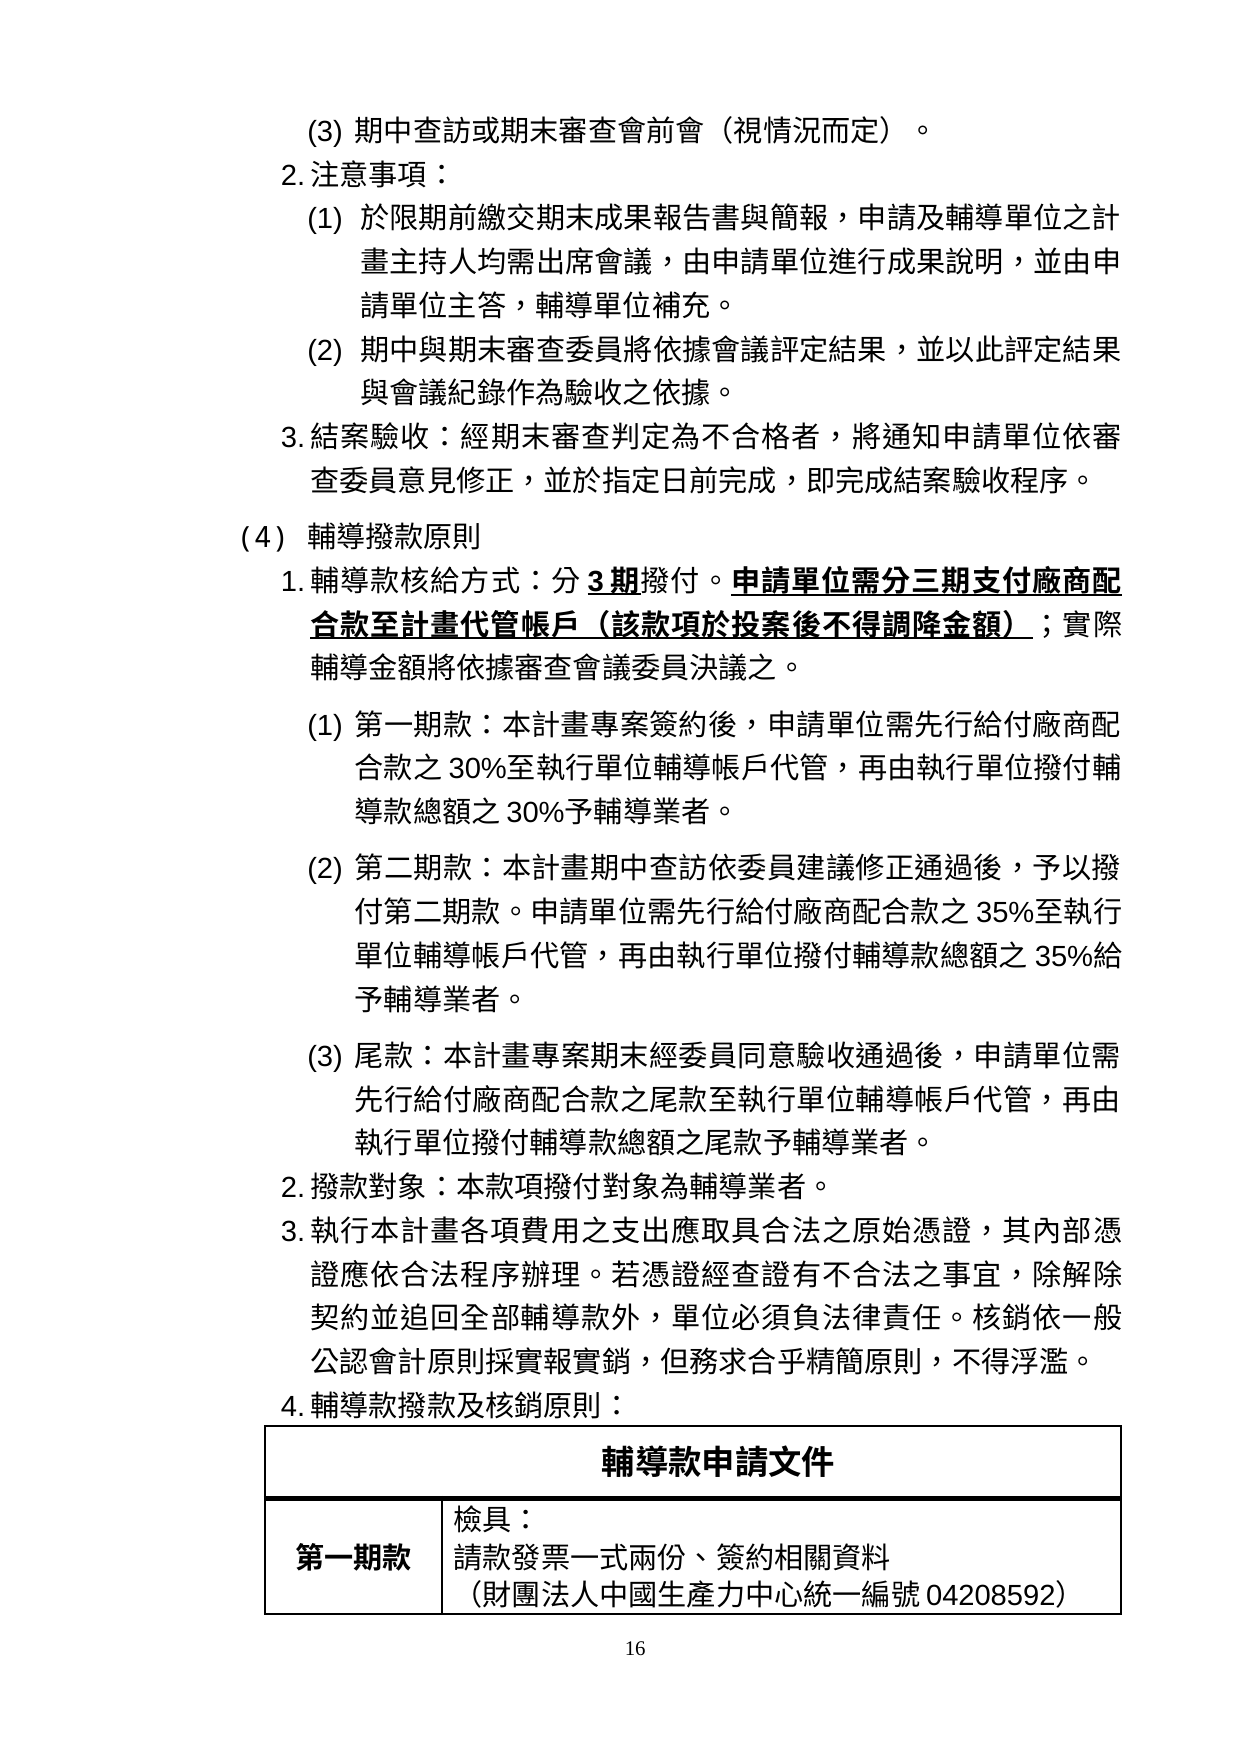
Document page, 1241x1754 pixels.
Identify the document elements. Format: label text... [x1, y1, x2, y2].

list 第一期款：本計畫專案簽約後，申請單位需先行給付廠商配合款之30%至執行單位輔導帳戶代管，再由執行單位撥付輔導款總額之30%予輔導業者。 [325, 700, 1122, 831]
list 第二期款：本計畫期中查訪依委員建議修正通過後，予以撥付第二期款。申請單位需先行給付廠商配合款之35%至執行單位輔導帳戶代管，再由執行單位撥付輔導款總額之35%給予輔導業者。 [325, 844, 1122, 1019]
list 期中查訪或期末審查會前會（視情況而定）。 [325, 106, 1122, 150]
list 期中與期末審查委員將依據會議評定結果，並以此評定結果與會議紀錄作為驗收之依據。 [325, 325, 1122, 412]
list 輔導撥款原則 [207, 512, 1122, 556]
list 執行本計畫各項費用之支出應取具合法之原始憑證，其內部憑證應依合法程序辦理。若憑證經查證有不合法之事宜，除解除契約並追回全部輔導款外，單位必須負法律責任。核銷依一般公認會計原則採實報實銷，但務求合乎精簡原則，不得浮濫。 [281, 1206, 1122, 1381]
table_header 輔導款申請文件 [266, 1427, 1120, 1496]
list 輔導款撥款及核銷原則： [281, 1381, 1122, 1425]
list 結案驗收：經期末審查判定為不合格者，將通知申請單位依審查委員意見修正，並於指定日前完成，即完成結案驗收程序。 [281, 412, 1122, 500]
list 撥款對象：本款項撥付對象為輔導業者。 [281, 1162, 1122, 1206]
list 注意事項： [281, 150, 1122, 194]
list 於限期前繳交期末成果報告書與簡報，申請及輔導單位之計畫主持人均需出席會議，由申請單位進行成果說明，並由申請單位主答，輔導單位補充。 [325, 194, 1122, 325]
list 尾款：本計畫專案期末經委員同意驗收通過後，申請單位需先行給付廠商配合款之尾款至執行單位輔導帳戶代管，再由執行單位撥付輔導款總額之尾款予輔導業者。 [325, 1031, 1122, 1162]
table_cell 第一期款 [266, 1501, 441, 1613]
list 輔導款核給方式：分3期撥付。申請單位需分三期支付廠商配合款至計畫代管帳戶（該款項於投案後不得調降金額）；實際輔導金額將依據審查會議委員決議之。 [281, 556, 1122, 687]
table_cell 檢具： 請款發票一式兩份、簽約相關資料 （財團法人中國生產力中心統一編號04208592） [443, 1501, 1120, 1613]
